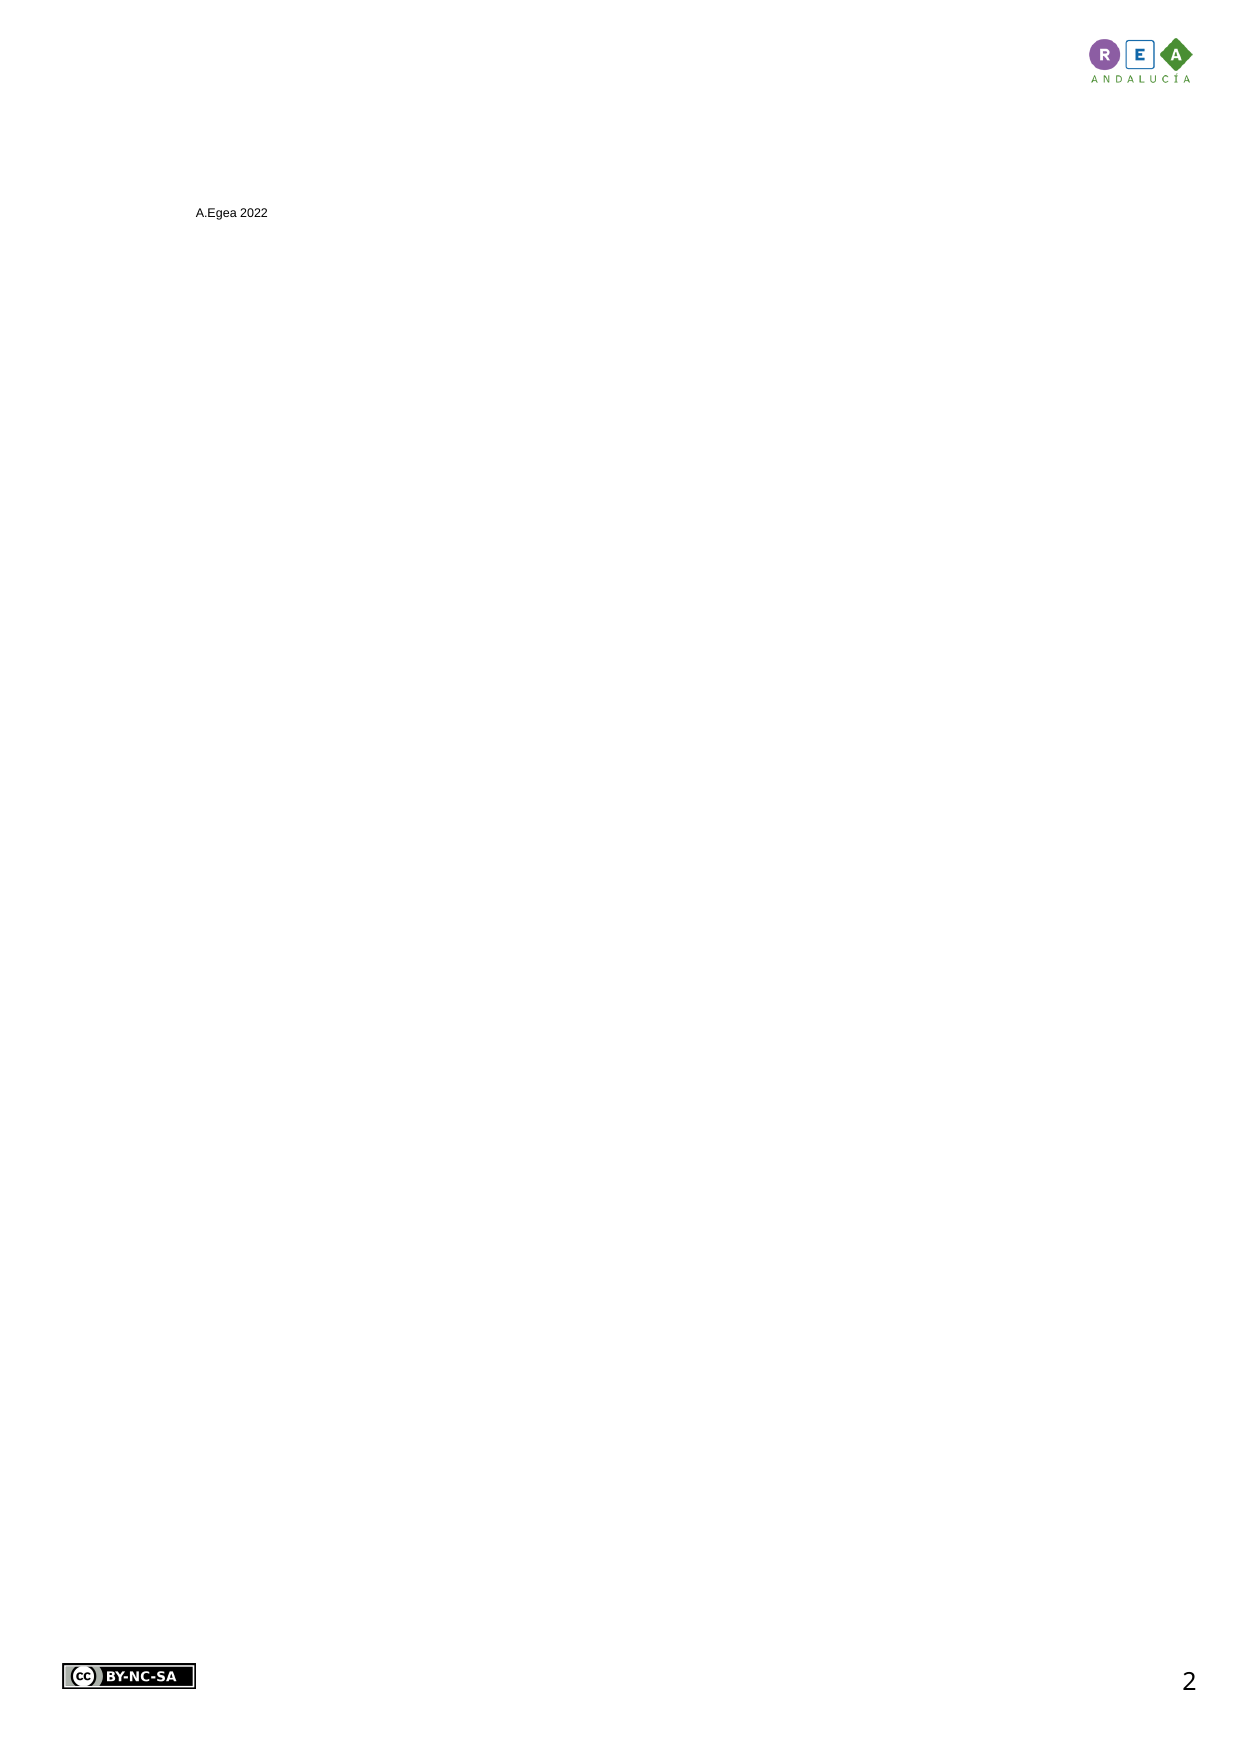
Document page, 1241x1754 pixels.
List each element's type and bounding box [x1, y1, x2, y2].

picture [1084, 33, 1197, 88]
picture [62, 1663, 480, 1698]
